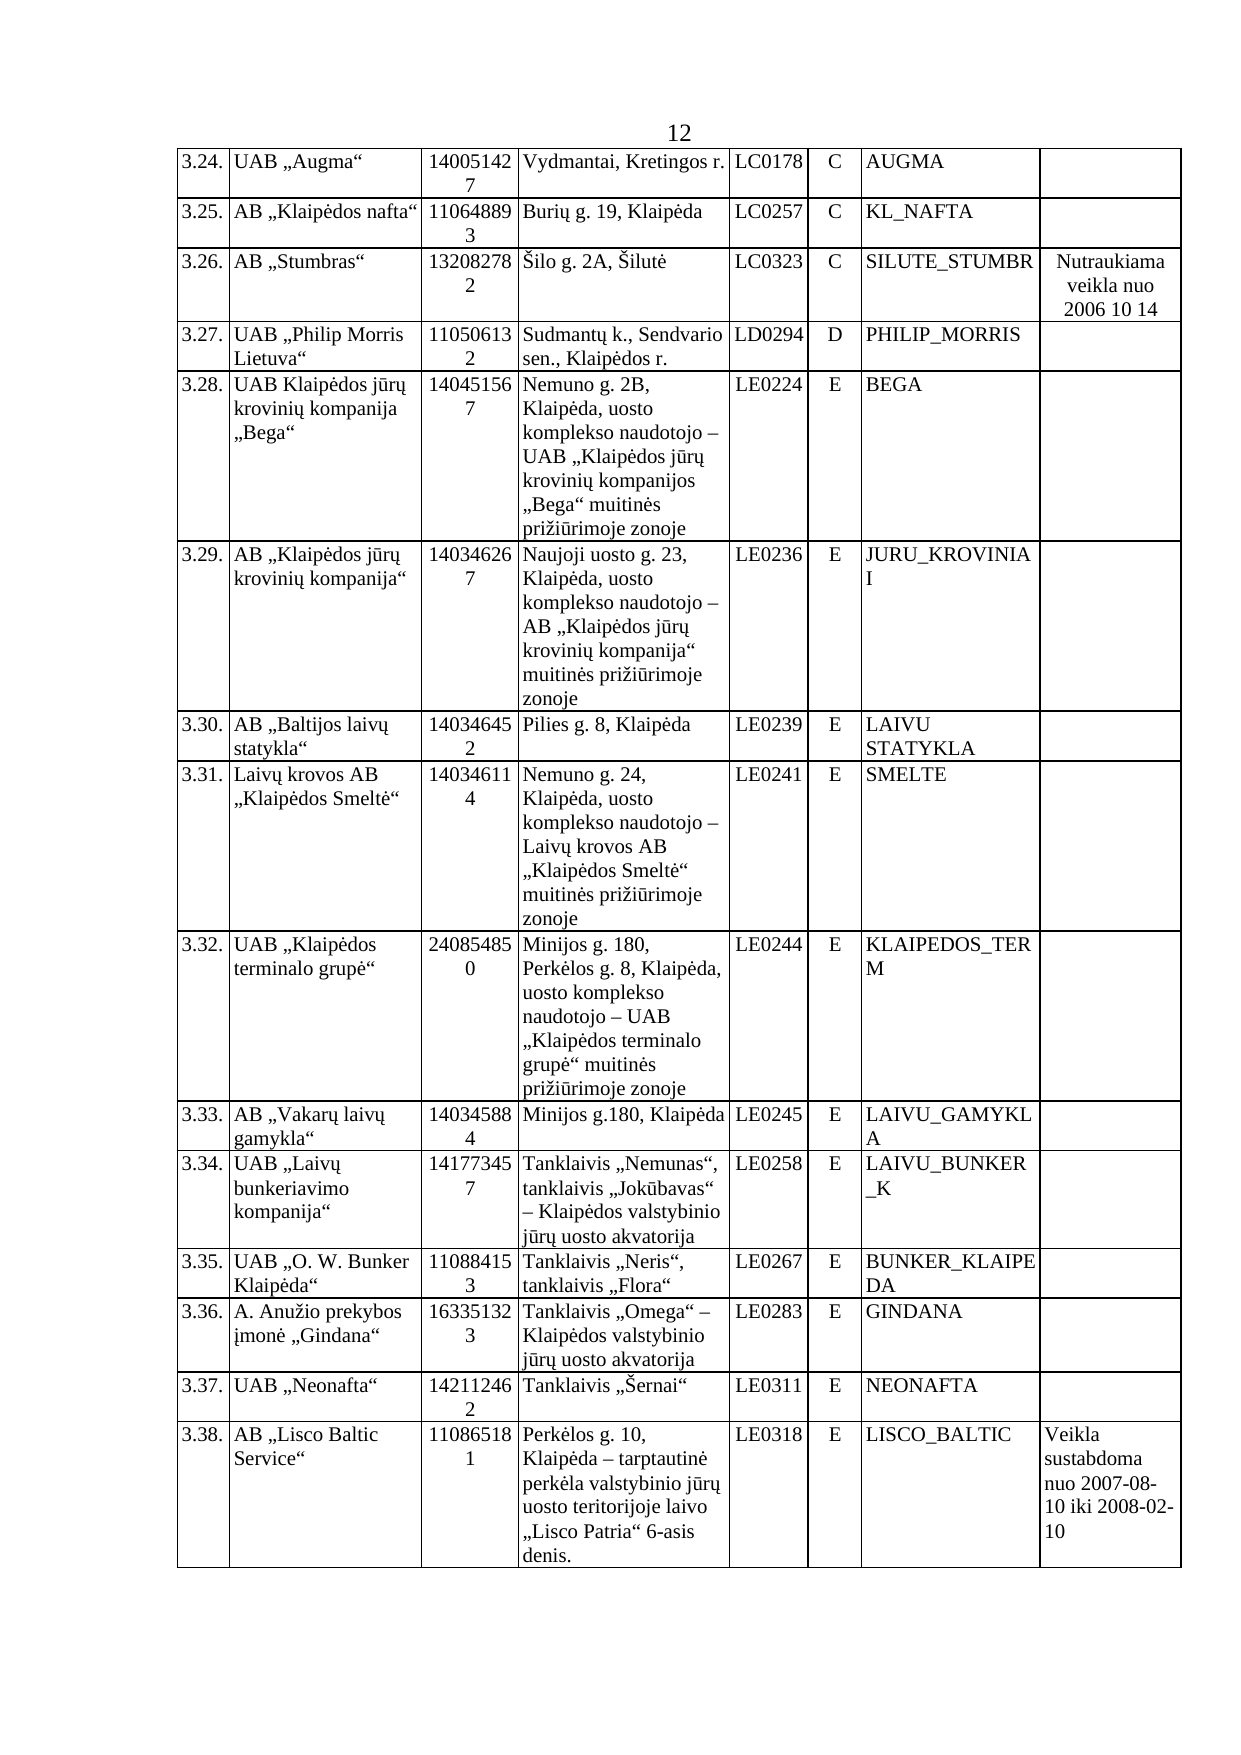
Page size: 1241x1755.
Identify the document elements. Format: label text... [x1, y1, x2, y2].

table_cell 110884153 [422, 1249, 518, 1297]
table_cell LC0178 [730, 149, 807, 197]
table_cell UAB „Laivų bunkeriavimo kompanija“ [230, 1151, 421, 1248]
table_cell [1041, 932, 1180, 1100]
table_cell Tanklaivis „Omega“ – Klaipėdos valstybinio jūrų uosto akvatorija [519, 1299, 729, 1371]
table_cell JURU_KROVINIAI [862, 542, 1039, 710]
table_cell 140051427 [422, 149, 518, 197]
table_cell Naujoji uosto g. 23, Klaipėda, uosto komplekso naudotojo – AB „Klaipėdos jūrų krovinių kompanija“ muitinės prižiūrimoje zonoje [519, 542, 729, 710]
table_cell 140346452 [422, 712, 518, 760]
table_cell [1041, 1373, 1180, 1421]
table_cell [1041, 542, 1180, 710]
table_cell GINDANA [862, 1299, 1039, 1371]
table_cell NEONAFTA [862, 1373, 1039, 1421]
table_cell LE0258 [730, 1151, 807, 1248]
table_cell E [809, 932, 861, 1100]
table_cell LAIVU STATYKLA [862, 712, 1039, 760]
table_cell AB „Klaipėdos nafta“ [230, 199, 421, 247]
table_cell BUNKER_KLAIPEDA [862, 1249, 1039, 1297]
table_cell Minijos g. 180, Perkėlos g. 8, Klaipėda, uosto komplekso naudotojo – UAB „Klaipėdos terminalo grupė“ muitinės prižiūrimoje zonoje [519, 932, 729, 1100]
table_cell Burių g. 19, Klaipėda [519, 199, 729, 247]
table_cell 140345884 [422, 1102, 518, 1150]
table_cell UAB „Klaipėdos terminalo grupė“ [230, 932, 421, 1100]
table_cell LE0244 [730, 932, 807, 1100]
table_cell Tanklaivis „Nemunas“, tanklaivis „Jokūbavas“ – Klaipėdos valstybinio jūrų uosto akvatorija [519, 1151, 729, 1248]
table_cell 163351323 [422, 1299, 518, 1371]
table_cell C [809, 199, 861, 247]
table_cell LE0245 [730, 1102, 807, 1150]
table_cell E [809, 1299, 861, 1371]
table_cell LD0294 [730, 322, 807, 370]
table_cell 140346114 [422, 762, 518, 930]
table_cell [1041, 199, 1180, 247]
table_cell AB „Vakarų laivų gamykla“ [230, 1102, 421, 1150]
table_cell BEGA [862, 372, 1039, 540]
table_cell UAB Klaipėdos jūrų krovinių kompanija „Bega“ [230, 372, 421, 540]
table_cell 3.29. [178, 542, 229, 710]
table_cell LC0257 [730, 199, 807, 247]
table_cell E [809, 542, 861, 710]
table_cell 3.25. [178, 199, 229, 247]
table_cell 3.31. [178, 762, 229, 930]
table_cell UAB „Philip Morris Lietuva“ [230, 322, 421, 370]
table_cell [1041, 712, 1180, 760]
table_cell LC0323 [730, 249, 807, 321]
table_cell 3.30. [178, 712, 229, 760]
table_cell C [809, 249, 861, 321]
table_cell PHILIP_MORRIS [862, 322, 1039, 370]
table_cell LE0236 [730, 542, 807, 710]
table_cell LE0318 [730, 1422, 807, 1567]
table_cell Nemuno g. 24, Klaipėda, uosto komplekso naudotojo – Laivų krovos AB „Klaipėdos Smeltė“ muitinės prižiūrimoje zonoje [519, 762, 729, 930]
table_cell UAB „O. W. Bunker Klaipėda“ [230, 1249, 421, 1297]
table_cell AB „Baltijos laivų statykla“ [230, 712, 421, 760]
table_cell [1041, 1102, 1180, 1150]
table_cell 132082782 [422, 249, 518, 321]
table_cell Minijos g.180, Klaipėda [519, 1102, 729, 1150]
table_cell 110865181 [422, 1422, 518, 1567]
table_cell 142112462 [422, 1373, 518, 1421]
table_cell [1041, 1249, 1180, 1297]
table_cell Tanklaivis „Šernai“ [519, 1373, 729, 1421]
table_cell 3.26. [178, 249, 229, 321]
table_cell SMELTE [862, 762, 1039, 930]
table_cell 3.27. [178, 322, 229, 370]
table_cell SILUTE_STUMBR [862, 249, 1039, 321]
table_cell 140346267 [422, 542, 518, 710]
table_cell A. Anužio prekybos įmonė „Gindana“ [230, 1299, 421, 1371]
table_cell AB „Klaipėdos jūrų krovinių kompanija“ [230, 542, 421, 710]
table_cell E [809, 1102, 861, 1150]
table_cell [1041, 372, 1180, 540]
table_cell Laivų krovos AB „Klaipėdos Smeltė“ [230, 762, 421, 930]
table_cell LE0311 [730, 1373, 807, 1421]
table_cell LE0239 [730, 712, 807, 760]
table_cell 3.33. [178, 1102, 229, 1150]
table_cell 3.35. [178, 1249, 229, 1297]
table_cell LE0267 [730, 1249, 807, 1297]
table_cell AB „Stumbras“ [230, 249, 421, 321]
table_cell 3.36. [178, 1299, 229, 1371]
table_cell E [809, 372, 861, 540]
table_cell E [809, 1151, 861, 1248]
table_cell E [809, 1249, 861, 1297]
table_cell 3.38. [178, 1422, 229, 1567]
table_cell LISCO_BALTIC [862, 1422, 1039, 1567]
table_cell Šilo g. 2A, Šilutė [519, 249, 729, 321]
table_cell LE0224 [730, 372, 807, 540]
table_cell AUGMA [862, 149, 1039, 197]
table_cell KLAIPEDOS_TERM [862, 932, 1039, 1100]
table_cell Veikla sustabdoma nuo 2007-08-10 iki 2008-02-10 [1041, 1422, 1180, 1567]
table_cell E [809, 762, 861, 930]
table_cell Perkėlos g. 10, Klaipėda – tarptautinė perkėla valstybinio jūrų uosto teritorijoje laivo „Lisco Patria“ 6-asis denis. [519, 1422, 729, 1567]
table_cell Vydmantai, Kretingos r. [519, 149, 729, 197]
table_cell 3.28. [178, 372, 229, 540]
table_cell LE0283 [730, 1299, 807, 1371]
table_cell [1041, 322, 1180, 370]
table_cell 3.37. [178, 1373, 229, 1421]
table_cell E [809, 1373, 861, 1421]
table_cell Nemuno g. 2B, Klaipėda, uosto komplekso naudotojo – UAB „Klaipėdos jūrų krovinių kompanijos „Bega“ muitinės prižiūrimoje zonoje [519, 372, 729, 540]
table_cell UAB „Augma“ [230, 149, 421, 197]
table_cell E [809, 1422, 861, 1567]
table_cell 110648893 [422, 199, 518, 247]
table_cell 140451567 [422, 372, 518, 540]
table_cell [1041, 1299, 1180, 1371]
table_cell 141773457 [422, 1151, 518, 1248]
table_cell [1041, 149, 1180, 197]
table_cell C [809, 149, 861, 197]
table_cell Nutraukiama veikla nuo 2006 10 14 [1041, 249, 1180, 321]
table_cell LE0241 [730, 762, 807, 930]
table_cell LAIVU_GAMYKLA [862, 1102, 1039, 1150]
table_cell E [809, 712, 861, 760]
table_cell [1041, 762, 1180, 930]
table_cell 240854850 [422, 932, 518, 1100]
table_cell 3.24. [178, 149, 229, 197]
table_cell AB „Lisco Baltic Service“ [230, 1422, 421, 1567]
table_cell KL_NAFTA [862, 199, 1039, 247]
table_cell Pilies g. 8, Klaipėda [519, 712, 729, 760]
table_cell UAB „Neonafta“ [230, 1373, 421, 1421]
table_cell D [809, 322, 861, 370]
table_cell 110506132 [422, 322, 518, 370]
table_cell [1041, 1151, 1180, 1248]
table_cell Sudmantų k., Sendvario sen., Klaipėdos r. [519, 322, 729, 370]
table_cell 3.32. [178, 932, 229, 1100]
table_cell 3.34. [178, 1151, 229, 1248]
table_cell LAIVU_BUNKER_K [862, 1151, 1039, 1248]
table_cell Tanklaivis „Neris“, tanklaivis „Flora“ [519, 1249, 729, 1297]
